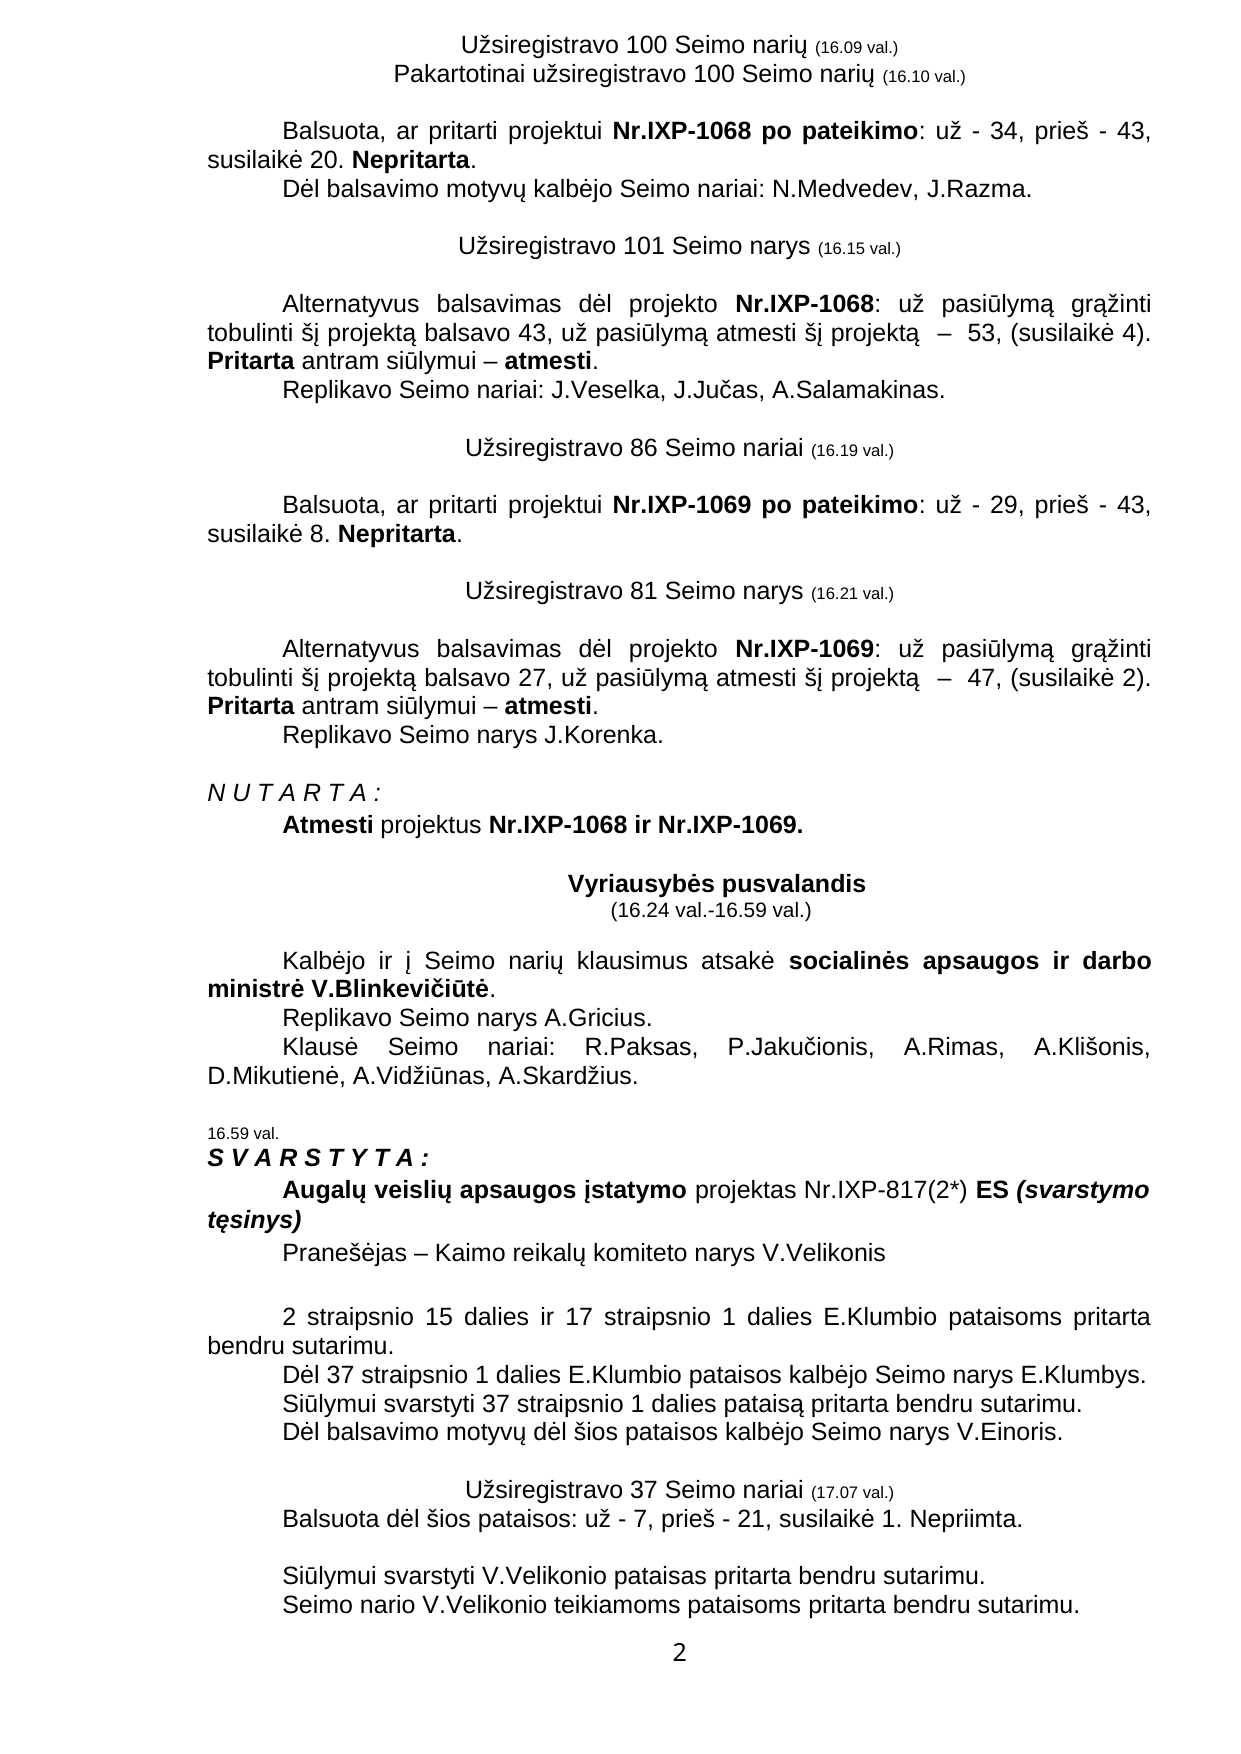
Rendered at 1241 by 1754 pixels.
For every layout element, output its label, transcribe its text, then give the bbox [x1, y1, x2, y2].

text Replikavo Seimo narys J.Korenka. [207, 720, 1152, 749]
text Dėl balsavimo motyvų dėl šios pataisos kalbėjo Seimo narys V.Einoris. [207, 1417, 1152, 1446]
text Augalų veislių apsaugos įstatymo projektas Nr.IXP-817(2*) ES (svarstymo tęsinys) [207, 1171, 1152, 1234]
text Užsiregistravo 81 Seimo narys (16.21 val.) [207, 576, 1152, 605]
text (16.24 val.-16.59 val.) [207, 898, 1152, 922]
text S V A R S T Y T A : [207, 1143, 1152, 1171]
text Klausė Seimo nariai: R.Paksas, P.Jakučionis, A.Rimas, A.Klišonis, D.Mikutienė, A.Vidžiūnas, A.Skardžius. [207, 1032, 1152, 1089]
subtitle Vyriausybės pusvalandis [207, 869, 1152, 898]
text Dėl balsavimo motyvų kalbėjo Seimo nariai: N.Medvedev, J.Razma. [207, 174, 1152, 202]
text Balsuota, ar pritarti projektui Nr.IXP-1068 po pateikimo: už - 34, prieš - 43, susilaikė 20. Nepritarta. [207, 116, 1152, 174]
text Atmesti projektus Nr.IXP-1068 ir Nr.IXP-1069. [207, 806, 1152, 840]
text Balsuota, ar pritarti projektui Nr.IXP-1069 po pateikimo: už - 29, prieš - 43, susilaikė 8. Nepritarta. [207, 490, 1152, 547]
text Replikavo Seimo nariai: J.Veselka, J.Jučas, A.Salamakinas. [207, 375, 1152, 404]
text Dėl 37 straipsnio 1 dalies E.Klumbio pataisos kalbėjo Seimo narys E.Klumbys. [207, 1360, 1152, 1389]
text Užsiregistravo 100 Seimo narių (16.09 val.) [207, 30, 1152, 59]
text Kalbėjo ir į Seimo narių klausimus atsakė socialinės apsaugos ir darbo ministrė V.Blinkevičiūtė. [207, 946, 1152, 1003]
text Replikavo Seimo narys A.Gricius. [207, 1003, 1152, 1032]
text Balsuota dėl šios pataisos: už - 7, prieš - 21, susilaikė 1. Nepriimta. [207, 1504, 1152, 1532]
text Užsiregistravo 37 Seimo nariai (17.07 val.) [207, 1475, 1152, 1504]
text N U T A R T A : [207, 777, 1152, 806]
text Alternatyvus balsavimas dėl projekto Nr.IXP-1069: už pasiūlymą grąžinti tobulinti šį projektą balsavo 27, už pasiūlymą atmesti šį projektą – 47, (susilaikė 2). Pritarta antram siūlymui – atmesti. [207, 634, 1152, 720]
text Pakartotinai užsiregistravo 100 Seimo narių (16.10 val.) [207, 59, 1152, 87]
text Užsiregistravo 86 Seimo nariai (16.19 val.) [207, 432, 1152, 461]
text Siūlymui svarstyti V.Velikonio pataisas pritarta bendru sutarimu. [207, 1561, 1152, 1590]
text Pranešėjas – Kaimo reikalų komiteto narys V.Velikonis [207, 1234, 1152, 1268]
text Užsiregistravo 101 Seimo narys (16.15 val.) [207, 231, 1152, 260]
text Alternatyvus balsavimas dėl projekto Nr.IXP-1068: už pasiūlymą grąžinti tobulinti šį projektą balsavo 43, už pasiūlymą atmesti šį projektą – 53, (susilaikė 4). Pritarta antram siūlymui – atmesti. [207, 289, 1152, 375]
text 16.59 val. [207, 1123, 1152, 1143]
text Seimo nario V.Velikonio teikiamoms pataisoms pritarta bendru sutarimu. [207, 1590, 1152, 1619]
text Siūlymui svarstyti 37 straipsnio 1 dalies pataisą pritarta bendru sutarimu. [207, 1389, 1152, 1417]
text 2 straipsnio 15 dalies ir 17 straipsnio 1 dalies E.Klumbio pataisoms pritarta bendru sutarimu. [207, 1302, 1152, 1360]
